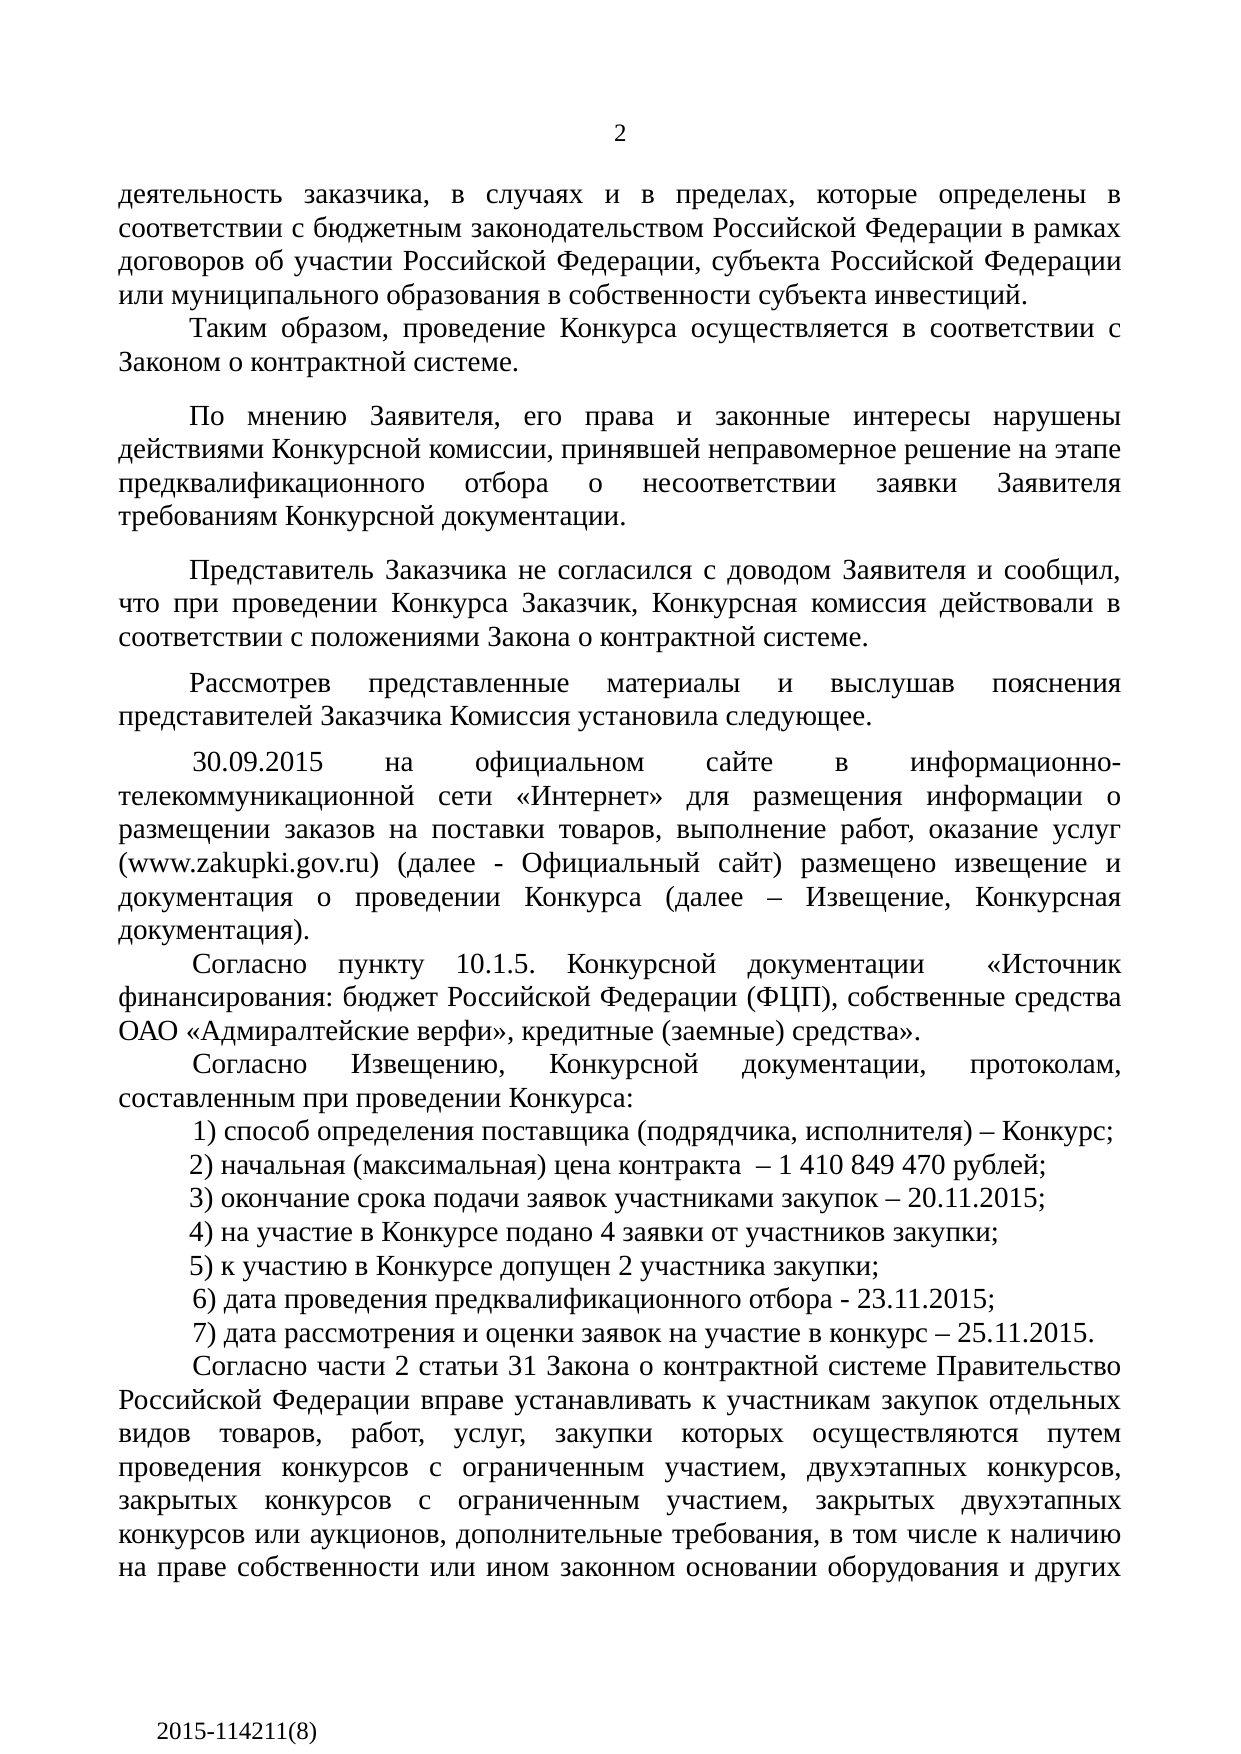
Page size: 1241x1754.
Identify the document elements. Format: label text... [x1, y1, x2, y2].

text Представитель Заказчика не согласился с доводом Заявителя и сообщил, что при проведении Конкурса Заказчик, Конкурсная комиссия действовали в соответствии с положениями Закона о контрактной системе. [118, 552, 1122, 652]
text 4) на участие в Конкурсе подано 4 заявки от участников закупки; [118, 1214, 1122, 1248]
text Согласно пункту 10.1.5. Конкурсной документации «Источник финансирования: бюджет Российской Федерации (ФЦП), собственные средства ОАО «Адмиралтейские верфи», кредитные (заемные) средства». [118, 946, 1122, 1046]
text Согласно Извещению, Конкурсной документации, протоколам, составленным при проведении Конкурса: [118, 1046, 1122, 1113]
text Рассмотрев представленные материалы и выслушав пояснения представителей Заказчика Комиссия установила следующее. [118, 665, 1122, 732]
text По мнению Заявителя, его права и законные интересы нарушены действиями Конкурсной комиссии, принявшей неправомерное решение на этапе предквалификационного отбора о несоответствии заявки Заявителя требованиям Конкурсной документации. [118, 398, 1122, 532]
text 7) дата рассмотрения и оценки заявок на участие в конкурс – 25.11.2015. [118, 1315, 1122, 1348]
text Согласно части 2 статьи 31 Закона о контрактной системе Правительство Российской Федерации вправе устанавливать к участникам закупок отдельных видов товаров, работ, услуг, закупки которых осуществляются путем проведения конкурсов с ограниченным участием, двухэтапных конкурсов, закрытых конкурсов с ограниченным участием, закрытых двухэтапных конкурсов или аукционов, дополнительные требования, в том числе к наличию на праве собственности или ином законном основании оборудования и других [118, 1348, 1122, 1583]
text 3) окончание срока подачи заявок участниками закупок – 20.11.2015; [118, 1181, 1122, 1214]
text 2) начальная (максимальная) цена контракта – 1 410 849 470 рублей; [118, 1147, 1122, 1181]
text Таким образом, проведение Конкурса осуществляется в соответствии с Законом о контрактной системе. [118, 311, 1122, 378]
text деятельность заказчика, в случаях и в пределах, которые определены в соответствии с бюджетным законодательством Российской Федерации в рамках договоров об участии Российской Федерации, субъекта Российской Федерации или муниципального образования в собственности субъекта инвестиций. [118, 176, 1122, 311]
text 1) способ определения поставщика (подрядчика, исполнителя) – Конкурс; [118, 1113, 1122, 1147]
text 6) дата проведения предквалификационного отбора - 23.11.2015; [118, 1281, 1122, 1315]
text 30.09.2015 на официальном сайте в информационно-телекоммуникационной сети «Интернет» для размещения информации о размещении заказов на поставки товаров, выполнение работ, оказание услуг (www.zakupki.gov.ru) (далее - Официальный сайт) размещено извещение и документация о проведении Конкурса (далее – Извещение, Конкурсная документация). [118, 744, 1122, 946]
text 5) к участию в Конкурсе допущен 2 участника закупки; [118, 1248, 1122, 1281]
